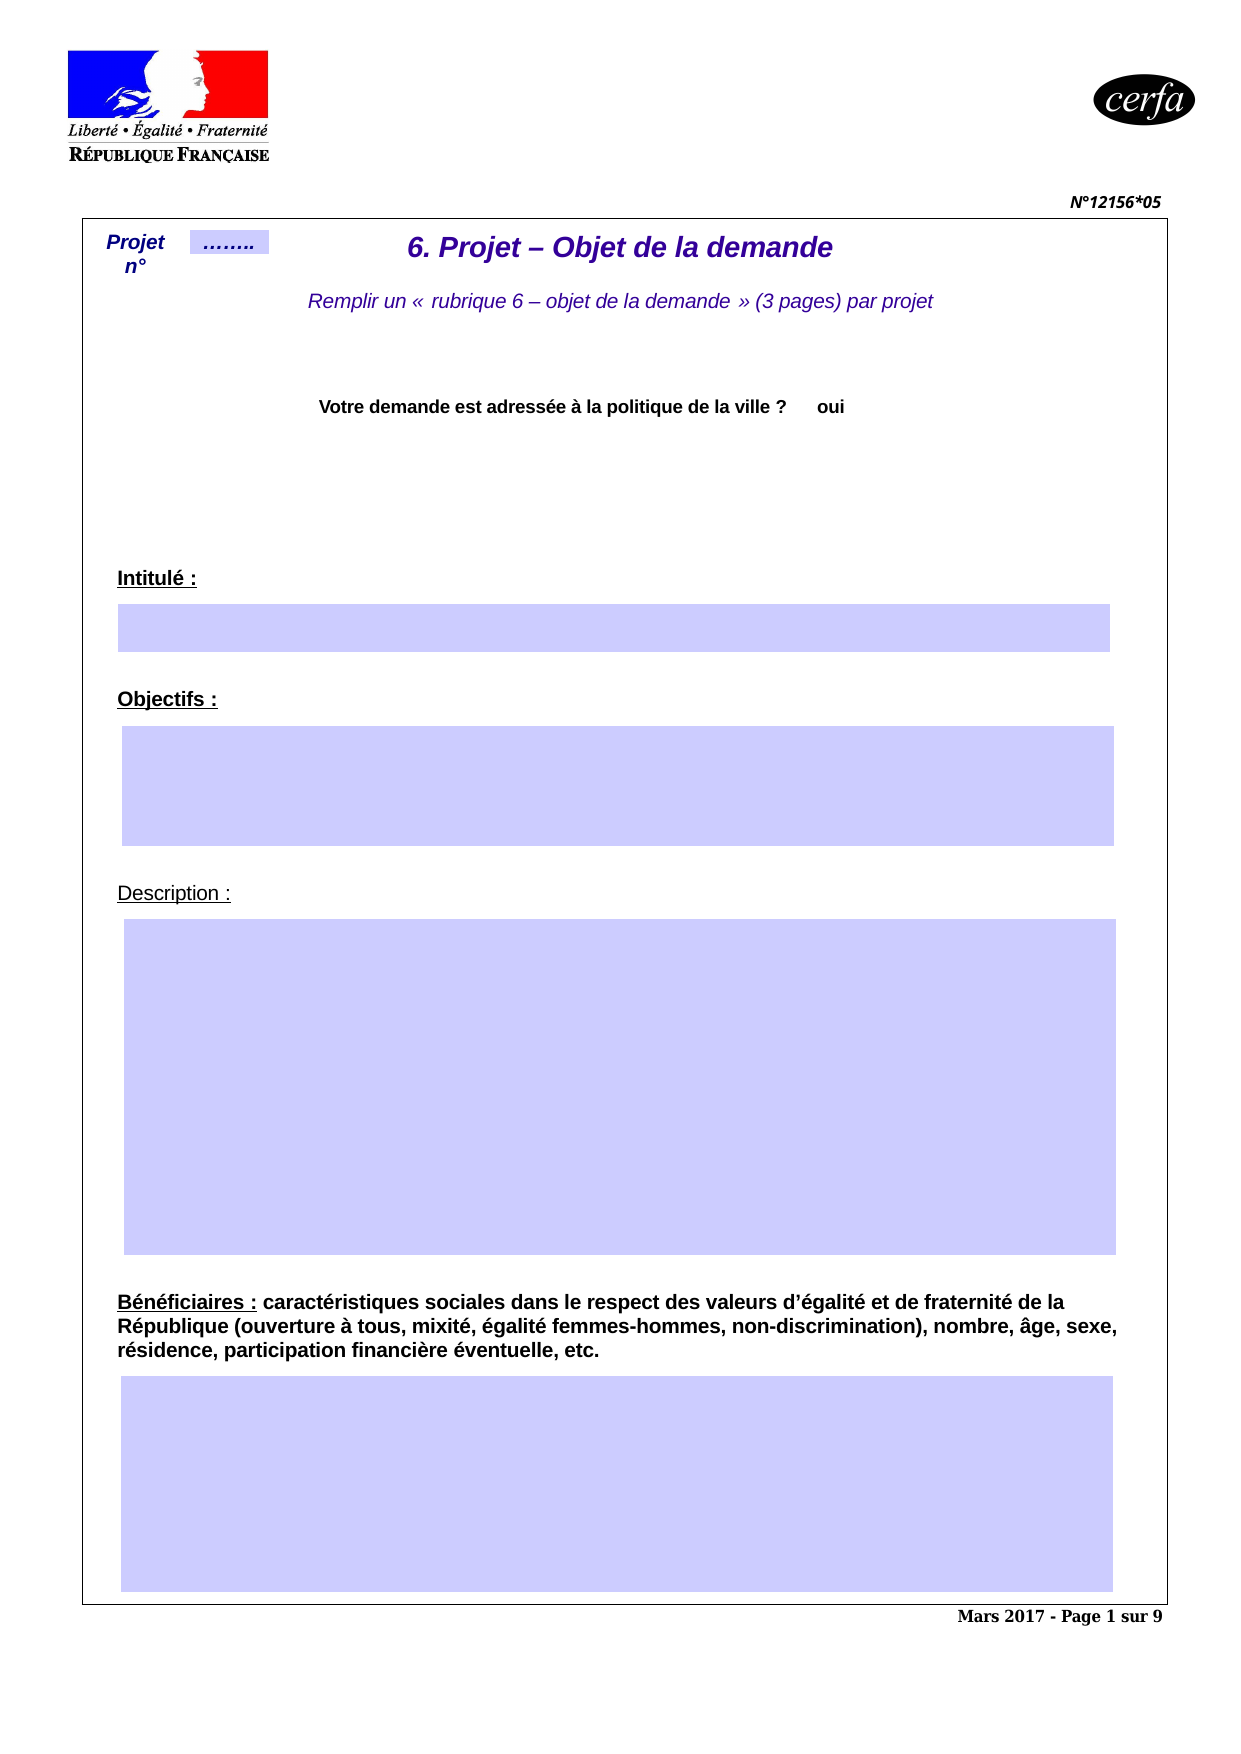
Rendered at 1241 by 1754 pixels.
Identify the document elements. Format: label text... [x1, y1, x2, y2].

table_header [113, 598, 1116, 658]
table_header [115, 1371, 1118, 1598]
table_header Projet n° [88, 224, 184, 283]
table_cell [88, 284, 274, 362]
table_header [969, 224, 1162, 283]
table_header [118, 914, 1122, 1260]
table_header 6. Projet – Objet de la demande [275, 224, 968, 283]
table_header …….. [185, 224, 274, 283]
table_header [116, 720, 1119, 851]
table_header Votre demande est adressée à la politique de la ville ? oui Intitulé : Objectifs : Description : Bénéficiaires : caractéristiques sociales dans le respect des valeurs d’égalité et de fraternité de la République (ouverture à tous, mixité, égalité femmes-hommes, non-discrimination), nombre, âge, sexe, résidence, participation financière éventuelle, etc. [83, 219, 1167, 1603]
table_cell [969, 284, 1162, 362]
table_cell Remplir un « rubrique 6 – objet de la demande » (3 pages) par projet [275, 284, 968, 362]
